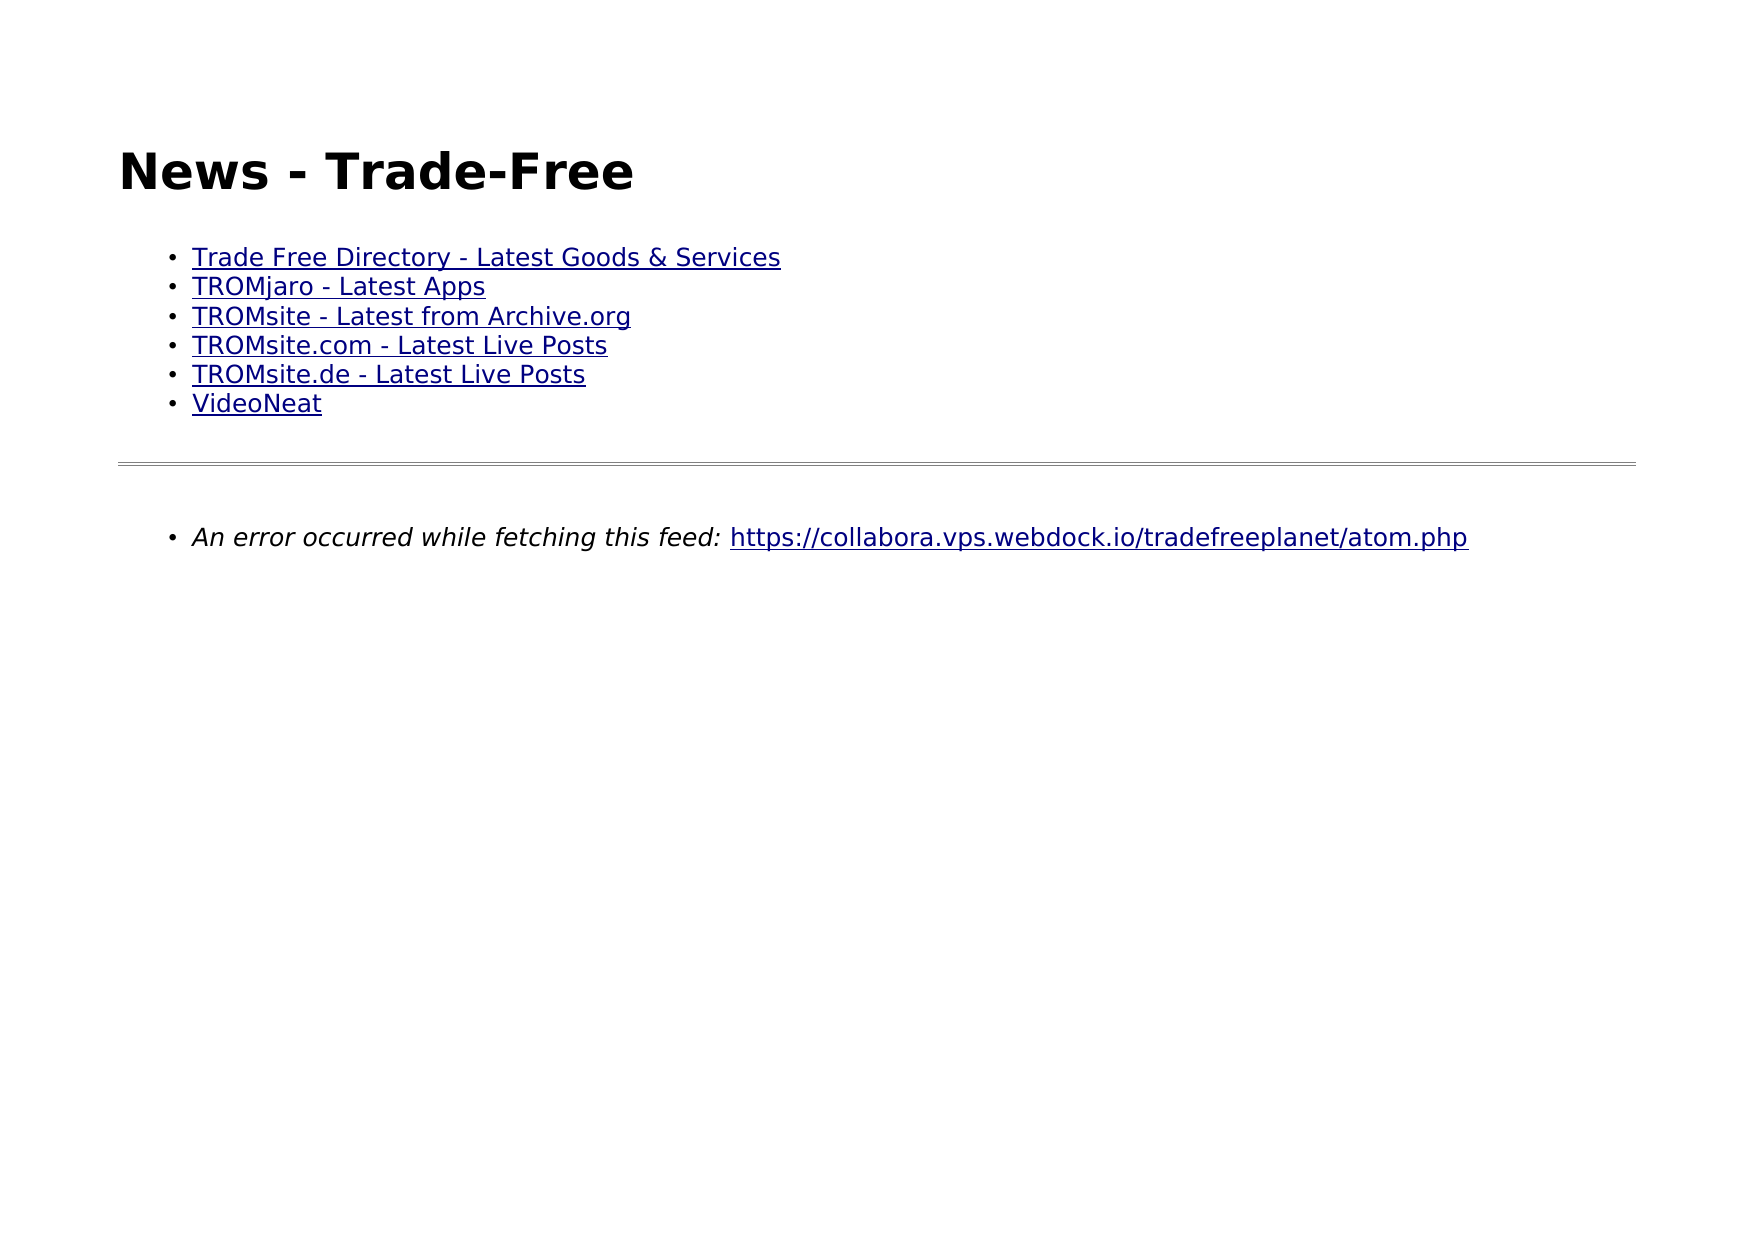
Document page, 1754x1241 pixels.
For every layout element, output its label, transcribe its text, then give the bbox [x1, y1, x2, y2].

list Trade Free Directory - Latest Goods & Services [177, 243, 1636, 272]
list TROMsite.de - Latest Live Posts [177, 360, 1636, 389]
list TROMsite.com - Latest Live Posts [177, 331, 1636, 360]
list VideoNeat [177, 389, 1636, 418]
subtitle News - Trade-Free [118, 143, 1636, 201]
list TROMjaro - Latest Apps [177, 272, 1636, 302]
list TROMsite - Latest from Archive.org [177, 302, 1636, 331]
list An error occurred while fetching this feed: https://collabora.vps.webdock.io/tradefreeplanet/atom.php [177, 524, 1636, 553]
